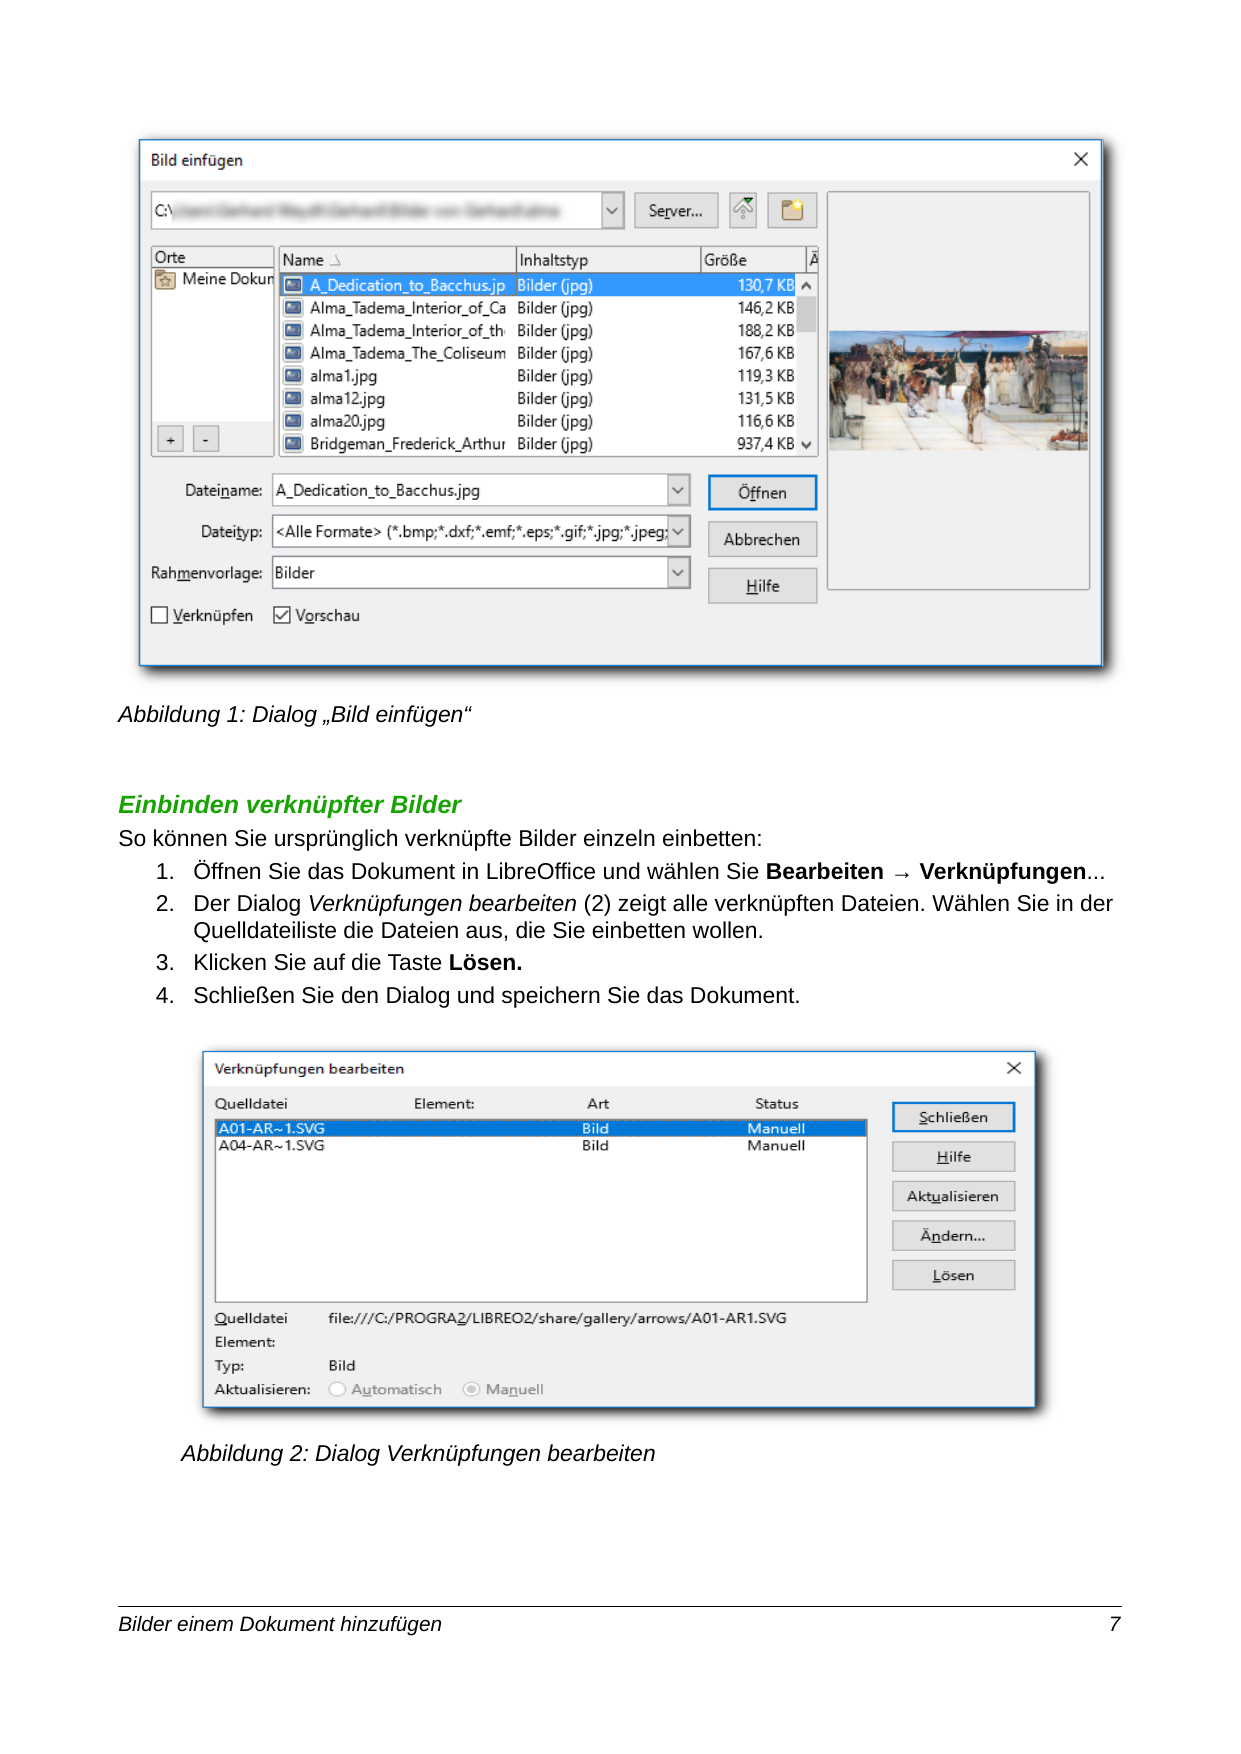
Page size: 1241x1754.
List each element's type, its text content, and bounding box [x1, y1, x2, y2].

list Klicken Sie auf die Taste Lösen. [156, 949, 1122, 976]
picture [181, 1033, 1059, 1427]
text Abbildung 2: Dialog Verknüpfungen bearbeiten [181, 1439, 1059, 1466]
list Der Dialog Verknüpfungen bearbeiten (Abbildung 2) zeigt alle verknüpften Dateien. Wählen Sie in der Quelldateiliste die Dateien aus, die Sie einbetten wollen. [156, 890, 1122, 943]
subtitle Einbinden verknüpfter Bilder [118, 790, 1122, 818]
text Abbildung 1: Dialog „Bild einfügen“ [118, 701, 1126, 727]
list So können Sie ursprünglich verknüpfte Bilder einzeln einbetten: [118, 825, 1122, 851]
picture [118, 118, 1126, 689]
list Schließen Sie den Dialog und speichern Sie das Dokument. [156, 982, 1122, 1008]
list Öffnen Sie das Dokument in LibreOffice und wählen Sie Bearbeiten → Verknüpfungen... [156, 858, 1122, 884]
